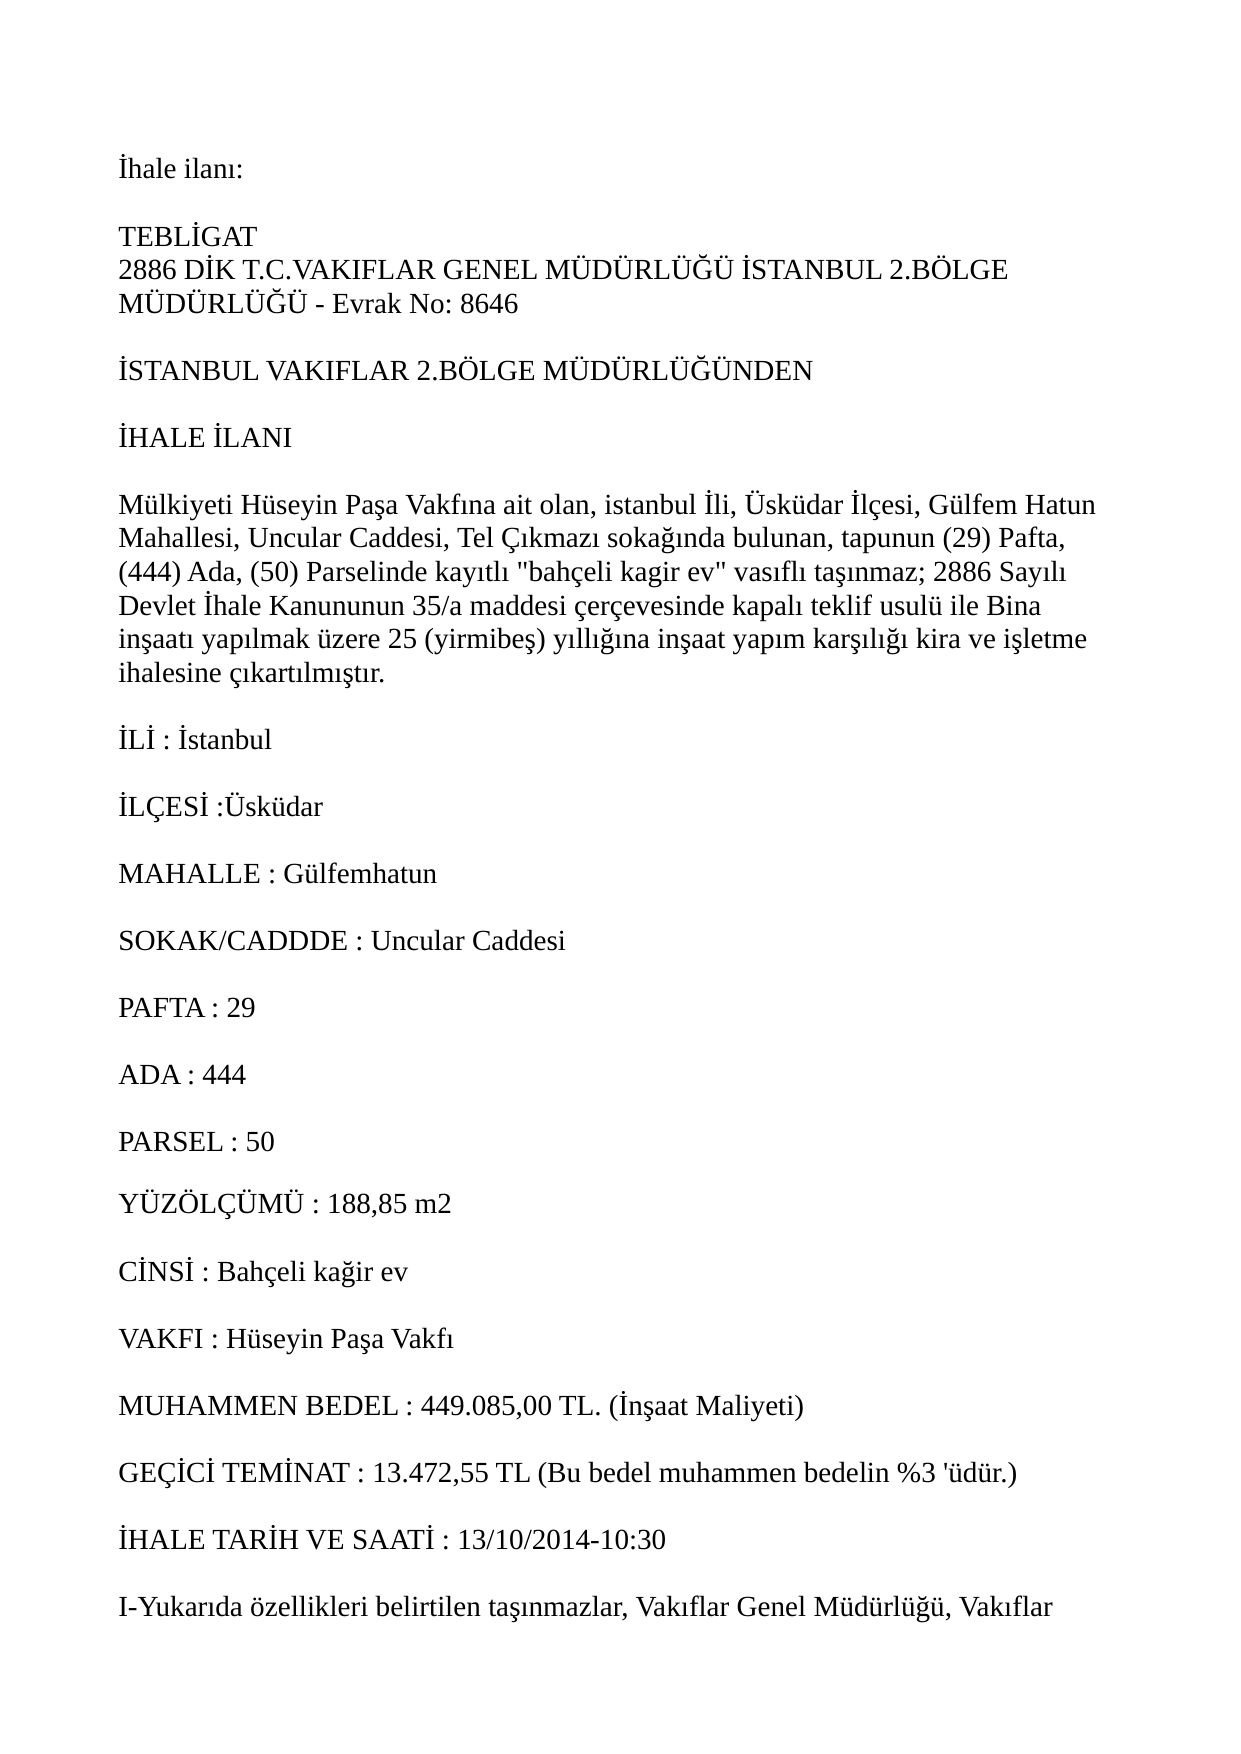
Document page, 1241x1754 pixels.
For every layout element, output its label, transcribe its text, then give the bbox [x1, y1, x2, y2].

text PAFTA : 29 [118, 990, 1122, 1024]
text İhale ilanı: [118, 118, 1122, 185]
text SOKAK/CADDDE : Uncular Caddesi [118, 923, 1122, 957]
text İLİ : İstanbul [118, 722, 1122, 755]
text YÜZÖLÇÜMÜ : 188,85 m2 [118, 1187, 1122, 1220]
text Mülkiyeti Hüseyin Paşa Vakfına ait olan, istanbul İli, Üsküdar İlçesi, Gülfem Hatun Mahallesi, Uncular Caddesi, Tel Çıkmazı sokağında bulunan, tapunun (29) Pafta, (444) Ada, (50) Parselinde kayıtlı "bahçeli kagir ev" vasıflı taşınmaz; 2886 Sayılı Devlet İhale Kanununun 35/a maddesi çerçevesinde kapalı teklif usulü ile Bina inşaatı yapılmak üzere 25 (yirmibeş) yıllığına inşaat yapım karşılığı kira ve işletme ihalesine çıkartılmıştır. [118, 487, 1122, 688]
text ADA : 444 [118, 1057, 1122, 1091]
text PARSEL : 50 [118, 1124, 1122, 1158]
text VAKFI : Hüseyin Paşa Vakfı [118, 1321, 1122, 1354]
text İSTANBUL VAKIFLAR 2.BÖLGE MÜDÜRLÜĞÜNDEN [118, 353, 1122, 386]
text GEÇİCİ TEMİNAT : 13.472,55 TL (Bu bedel muhammen bedelin %3 'üdür.) [118, 1455, 1122, 1488]
text TEBLİGAT [118, 219, 1122, 252]
text CİNSİ : Bahçeli kağir ev [118, 1254, 1122, 1287]
text İHALE İLANI [118, 420, 1122, 453]
text I-Yukarıda özellikleri belirtilen taşınmazlar, Vakıflar Genel Müdürlüğü, Vakıflar [118, 1589, 1122, 1623]
text İHALE TARİH VE SAATİ : 13/10/2014-10:30 [118, 1522, 1122, 1556]
text MAHALLE : Gülfemhatun [118, 856, 1122, 889]
text İLÇESİ :Üsküdar [118, 789, 1122, 822]
text MUHAMMEN BEDEL : 449.085,00 TL. (İnşaat Maliyeti) [118, 1388, 1122, 1421]
text 2886 DİK T.C.VAKIFLAR GENEL MÜDÜRLÜĞÜ İSTANBUL 2.BÖLGE MÜDÜRLÜĞÜ - Evrak No: 8646 [118, 252, 1122, 319]
